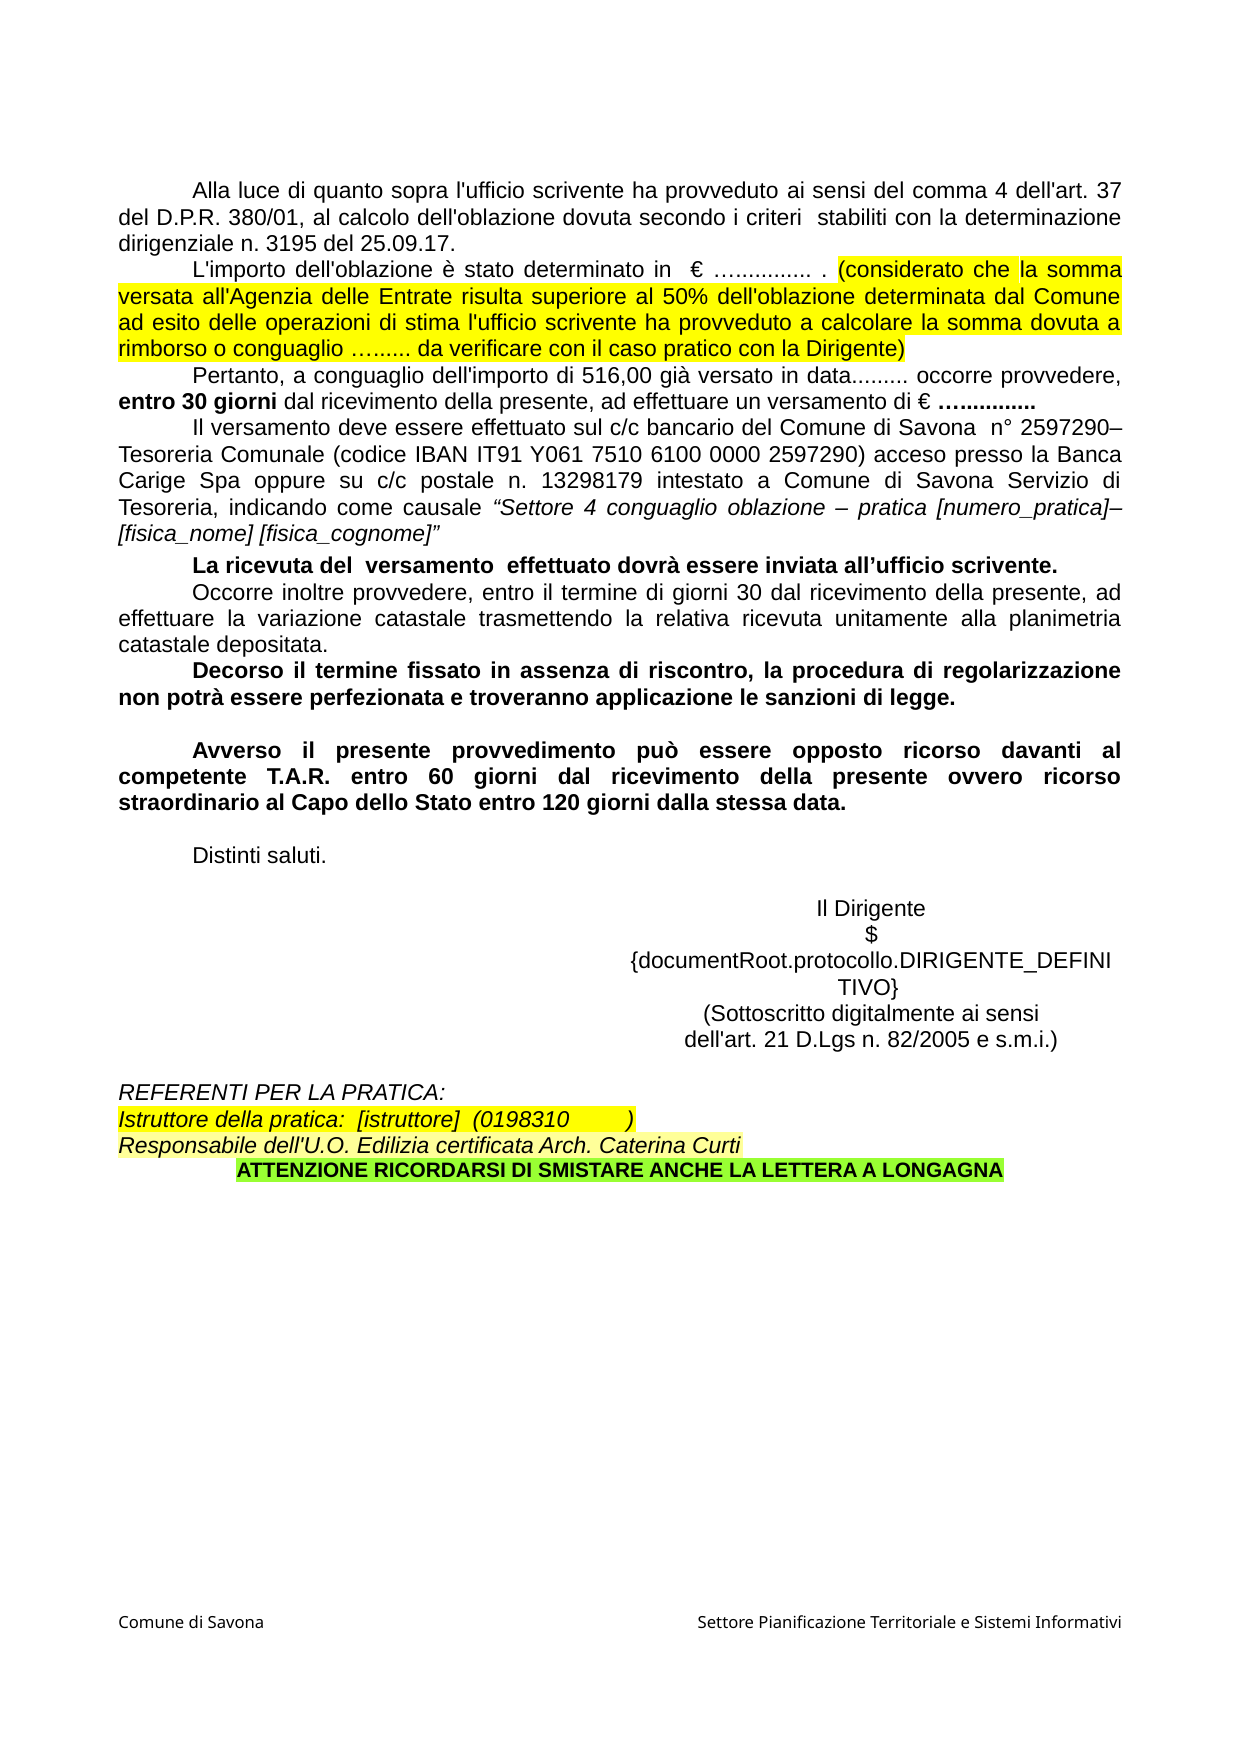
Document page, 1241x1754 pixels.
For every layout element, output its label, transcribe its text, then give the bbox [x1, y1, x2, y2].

text Il versamento deve essere effettuato sul c/c bancario del Comune di Savona n° 2597290– Tesoreria Comunale (codice IBAN IT91 Y061 7510 6100 0000 2597290) acceso presso la Banca Carige Spa oppure su c/c postale n. 13298179 intestato a Comune di Savona Servizio di Tesoreria, indicando come causale “Settore 4 conguaglio oblazione – pratica [numero_pratica]– [fisica_nome] [fisica_cognome]” [118, 414, 1122, 546]
text Occorre inoltre provvedere, entro il termine di giorni 30 dal ricevimento della presente, ad effettuare la variazione catastale trasmettendo la relativa ricevuta unitamente alla planimetria catastale depositata. [118, 578, 1122, 657]
text Decorso il termine fissato in assenza di riscontro, la procedura di regolarizzazione non potrà essere perfezionata e troveranno applicazione le sanzioni di legge. [118, 657, 1122, 710]
table_header Il Dirigente [620, 895, 1122, 921]
text Responsabile dell'U.O. Edilizia certificata Arch. Caterina Curti [118, 1132, 1122, 1158]
text ATTENZIONE RICORDARSI DI SMISTARE ANCHE LA LETTERA A LONGAGNA [118, 1158, 1122, 1182]
table_cell [118, 921, 620, 1079]
text REFERENTI PER LA PRATICA: [118, 1079, 1122, 1106]
table_cell ${documentRoot.protocollo.DIRIGENTE_DEFINITIVO} (Sottoscritto digitalmente ai sensi dell'art. 21 D.Lgs n. 82/2005 e s.m.i.) [620, 921, 1122, 1079]
text L'importo dell'oblazione è stato determinato in € …............ . (considerato che la somma versata all'Agenzia delle Entrate risulta superiore al 50% dell'oblazione determinata dal Comune ad esito delle operazioni di stima l'ufficio scrivente ha provveduto a calcolare la somma dovuta a rimborso o conguaglio …...... da verificare con il caso pratico con la Dirigente) [118, 256, 1122, 362]
text Distinti saluti. [118, 842, 1122, 868]
text Avverso il presente provvedimento può essere opposto ricorso davanti al competente T.A.R. entro 60 giorni dal ricevimento della presente ovvero ricorso straordinario al Capo dello Stato entro 120 giorni dalla stessa data. [118, 737, 1122, 816]
text La ricevuta del versamento effettuato dovrà essere inviata all’ufficio scrivente. [118, 552, 1122, 578]
table_header [118, 895, 620, 921]
text Pertanto, a conguaglio dell'importo di 516,00 già versato in data......... occorre provvedere, entro 30 giorni dal ricevimento della presente, ad effettuare un versamento di € …............ [118, 362, 1122, 414]
text Alla luce di quanto sopra l'ufficio scrivente ha provveduto ai sensi del comma 4 dell'art. 37 del D.P.R. 380/01, al calcolo dell'oblazione dovuta secondo i criteri stabiliti con la determinazione dirigenziale n. 3195 del 25.09.17. [118, 177, 1122, 256]
text Istruttore della pratica: [istruttore] (0198310 ) [118, 1106, 1122, 1132]
